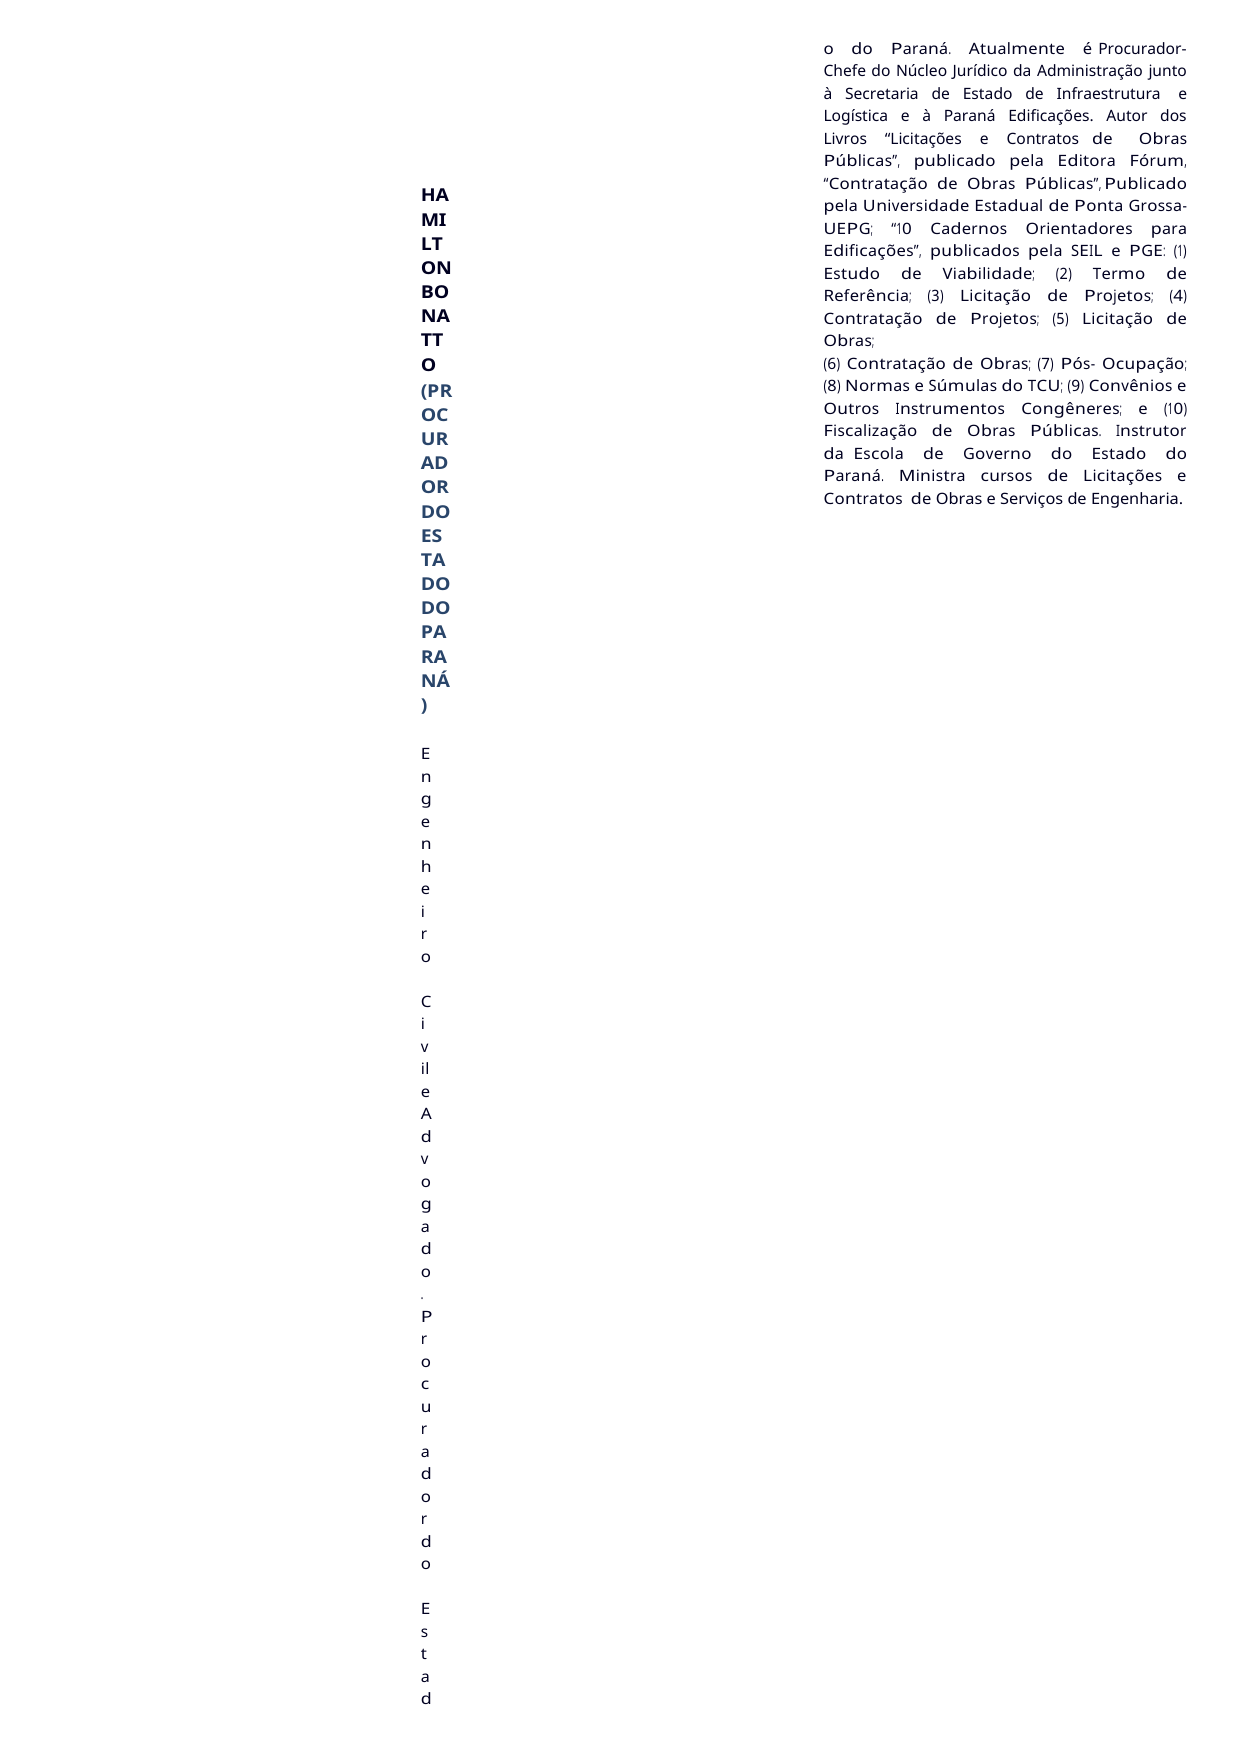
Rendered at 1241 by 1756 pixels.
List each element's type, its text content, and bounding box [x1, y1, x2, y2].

text (6) Contratação de Obras; (7) Pós- Ocupação; (8) Normas e Súmulas do TCU; (9) Convênios e Outros Instrumentos Congêneres; e (10) Fiscalização de Obras Públicas. Instrutor da Escola de Governo do Estado do Paraná. Ministra cursos de Licitações e Contratos de Obras e Serviços de Engenharia. [823, 352, 1187, 509]
text (PROCURADOR DO ESTADO DO PARANÁ) [421, 378, 453, 717]
text Engenheiro Civil e Advogado. Procurador do Estado do Paraná. Atualmente é Procurador- Chefe do Núcleo Jurídico da Administração junto à Secretaria de Estado de Infraestrutura e Logística e à Paraná Edificações. Autor dos Livros “Licitações e Contratos de Obras Públicas”, publicado pela Editora Fórum, “Contratação de Obras Públicas”, Publicado pela Universidade Estadual de Ponta Grossa-UEPG; “10 Cadernos Orientadores para Edificações”, publicados pela SEIL e PGE: (1) Estudo de Viabilidade; (2) Termo de Referência; (3) Licitação de Projetos; (4) Contratação de Projetos; (5) Licitação de Obras; [823, 37, 1187, 351]
text HAMILTON BONATTO [421, 183, 453, 376]
